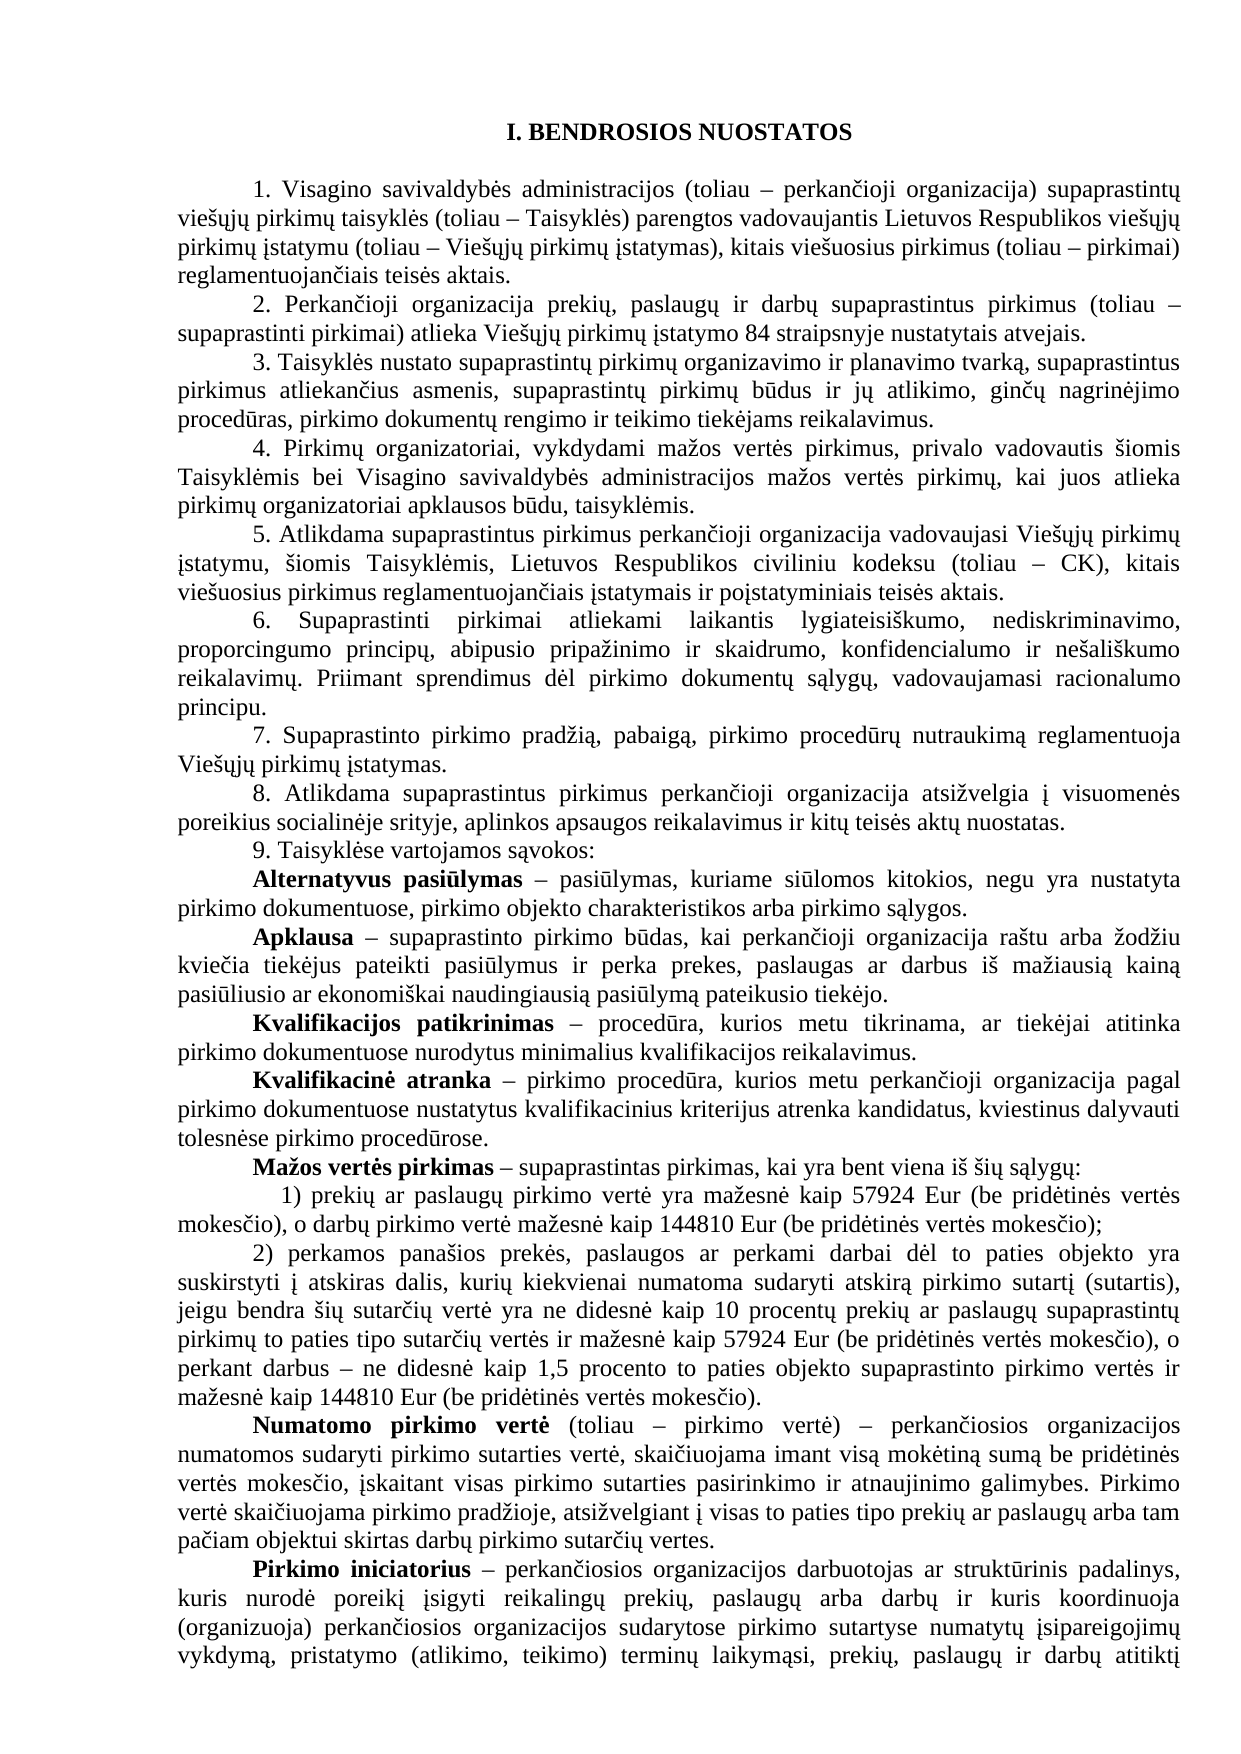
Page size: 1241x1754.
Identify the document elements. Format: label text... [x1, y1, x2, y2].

text 6. Supaprastinti pirkimai atliekami laikantis lygiateisiškumo, nediskriminavimo, proporcingumo principų, abipusio pripažinimo ir skaidrumo, konfidencialumo ir nešališkumo reikalavimų. Priimant sprendimus dėl pirkimo dokumentų sąlygų, vadovaujamasi racionalumo principu. [177, 605, 1181, 720]
text 8. Atlikdama supaprastintus pirkimus perkančioji organizacija atsižvelgia į visuomenės poreikius socialinėje srityje, aplinkos apsaugos reikalavimus ir kitų teisės aktų nuostatas. [177, 778, 1181, 835]
text Apklausa – supaprastinto pirkimo būdas, kai perkančioji organizacija raštu arba žodžiu kviečia tiekėjus pateikti pasiūlymus ir perka prekes, paslaugas ar darbus iš mažiausią kainą pasiūliusio ar ekonomiškai naudingiausią pasiūlymą pateikusio tiekėjo. [177, 922, 1181, 1008]
text Pirkimo iniciatorius – perkančiosios organizacijos darbuotojas ar struktūrinis padalinys, kuris nurodė poreikį įsigyti reikalingų prekių, paslaugų arba darbų ir kuris koordinuoja (organizuoja) perkančiosios organizacijos sudarytose pirkimo sutartyse numatytų įsipareigojimų vykdymą, pristatymo (atlikimo, teikimo) terminų laikymąsi, prekių, paslaugų ir darbų atitiktį [177, 1554, 1181, 1669]
text Numatomo pirkimo vertė (toliau – pirkimo vertė) – perkančiosios organizacijos numatomos sudaryti pirkimo sutarties vertė, skaičiuojama imant visą mokėtiną sumą be pridėtinės vertės mokesčio, įskaitant visas pirkimo sutarties pasirinkimo ir atnaujinimo galimybes. Pirkimo vertė skaičiuojama pirkimo pradžioje, atsižvelgiant į visas to paties tipo prekių ar paslaugų arba tam pačiam objektui skirtas darbų pirkimo sutarčių vertes. [177, 1410, 1181, 1554]
text 2) perkamos panašios prekės, paslaugos ar perkami darbai dėl to paties objekto yra suskirstyti į atskiras dalis, kurių kiekvienai numatoma sudaryti atskirą pirkimo sutartį (sutartis), jeigu bendra šių sutarčių vertė yra ne didesnė kaip 10 procentų prekių ar paslaugų supaprastintų pirkimų to paties tipo sutarčių vertės ir mažesnė kaip 57924 Eur (be pridėtinės vertės mokesčio), o perkant darbus – ne didesnė kaip 1,5 procento to paties objekto supaprastinto pirkimo vertės ir mažesnė kaip 144810 Eur (be pridėtinės vertės mokesčio). [177, 1238, 1181, 1410]
text 2. Perkančioji organizacija prekių, paslaugų ir darbų supaprastintus pirkimus (toliau – supaprastinti pirkimai) atlieka Viešųjų pirkimų įstatymo 84 straipsnyje nustatytais atvejais. [177, 289, 1181, 347]
text Kvalifikacinė atranka – pirkimo procedūra, kurios metu perkančioji organizacija pagal pirkimo dokumentuose nustatytus kvalifikacinius kriterijus atrenka kandidatus, kviestinus dalyvauti tolesnėse pirkimo procedūrose. [177, 1065, 1181, 1152]
text Alternatyvus pasiūlymas – pasiūlymas, kuriame siūlomos kitokios, negu yra nustatyta pirkimo dokumentuose, pirkimo objekto charakteristikos arba pirkimo sąlygos. [177, 864, 1181, 922]
text 9. Taisyklėse vartojamos sąvokos: [177, 835, 1181, 864]
text 3. Taisyklės nustato supaprastintų pirkimų organizavimo ir planavimo tvarką, supaprastintus pirkimus atliekančius asmenis, supaprastintų pirkimų būdus ir jų atlikimo, ginčų nagrinėjimo procedūras, pirkimo dokumentų rengimo ir teikimo tiekėjams reikalavimus. [177, 347, 1181, 433]
text 4. Pirkimų organizatoriai, vykdydami mažos vertės pirkimus, privalo vadovautis šiomis Taisyklėmis bei Visagino savivaldybės administracijos mažos vertės pirkimų, kai juos atlieka pirkimų organizatoriai apklausos būdu, taisyklėmis. [177, 433, 1181, 519]
text 1. Visagino savivaldybės administracijos (toliau – perkančioji organizacija) supaprastintų viešųjų pirkimų taisyklės (toliau – Taisyklės) parengtos vadovaujantis Lietuvos Respublikos viešųjų pirkimų įstatymu (toliau – Viešųjų pirkimų įstatymas), kitais viešuosius pirkimus (toliau – pirkimai) reglamentuojančiais teisės aktais. [177, 174, 1181, 289]
text 1) prekių ar paslaugų pirkimo vertė yra mažesnė kaip 57924 Eur (be pridėtinės vertės mokesčio), o darbų pirkimo vertė mažesnė kaip 144810 Eur (be pridėtinės vertės mokesčio); [177, 1180, 1181, 1238]
text 5. Atlikdama supaprastintus pirkimus perkančioji organizacija vadovaujasi Viešųjų pirkimų įstatymu, šiomis Taisyklėmis, Lietuvos Respublikos civiliniu kodeksu (toliau – CK), kitais viešuosius pirkimus reglamentuojančiais įstatymais ir poįstatyminiais teisės aktais. [177, 519, 1181, 605]
text 7. Supaprastinto pirkimo pradžią, pabaigą, pirkimo procedūrų nutraukimą reglamentuoja Viešųjų pirkimų įstatymas. [177, 720, 1181, 778]
text i. bendrosios nuostatos [177, 117, 1181, 145]
text Kvalifikacijos patikrinimas – procedūra, kurios metu tikrinama, ar tiekėjai atitinka pirkimo dokumentuose nurodytus minimalius kvalifikacijos reikalavimus. [177, 1008, 1181, 1065]
text Mažos vertės pirkimas – supaprastintas pirkimas, kai yra bent viena iš šių sąlygų: [177, 1152, 1181, 1180]
